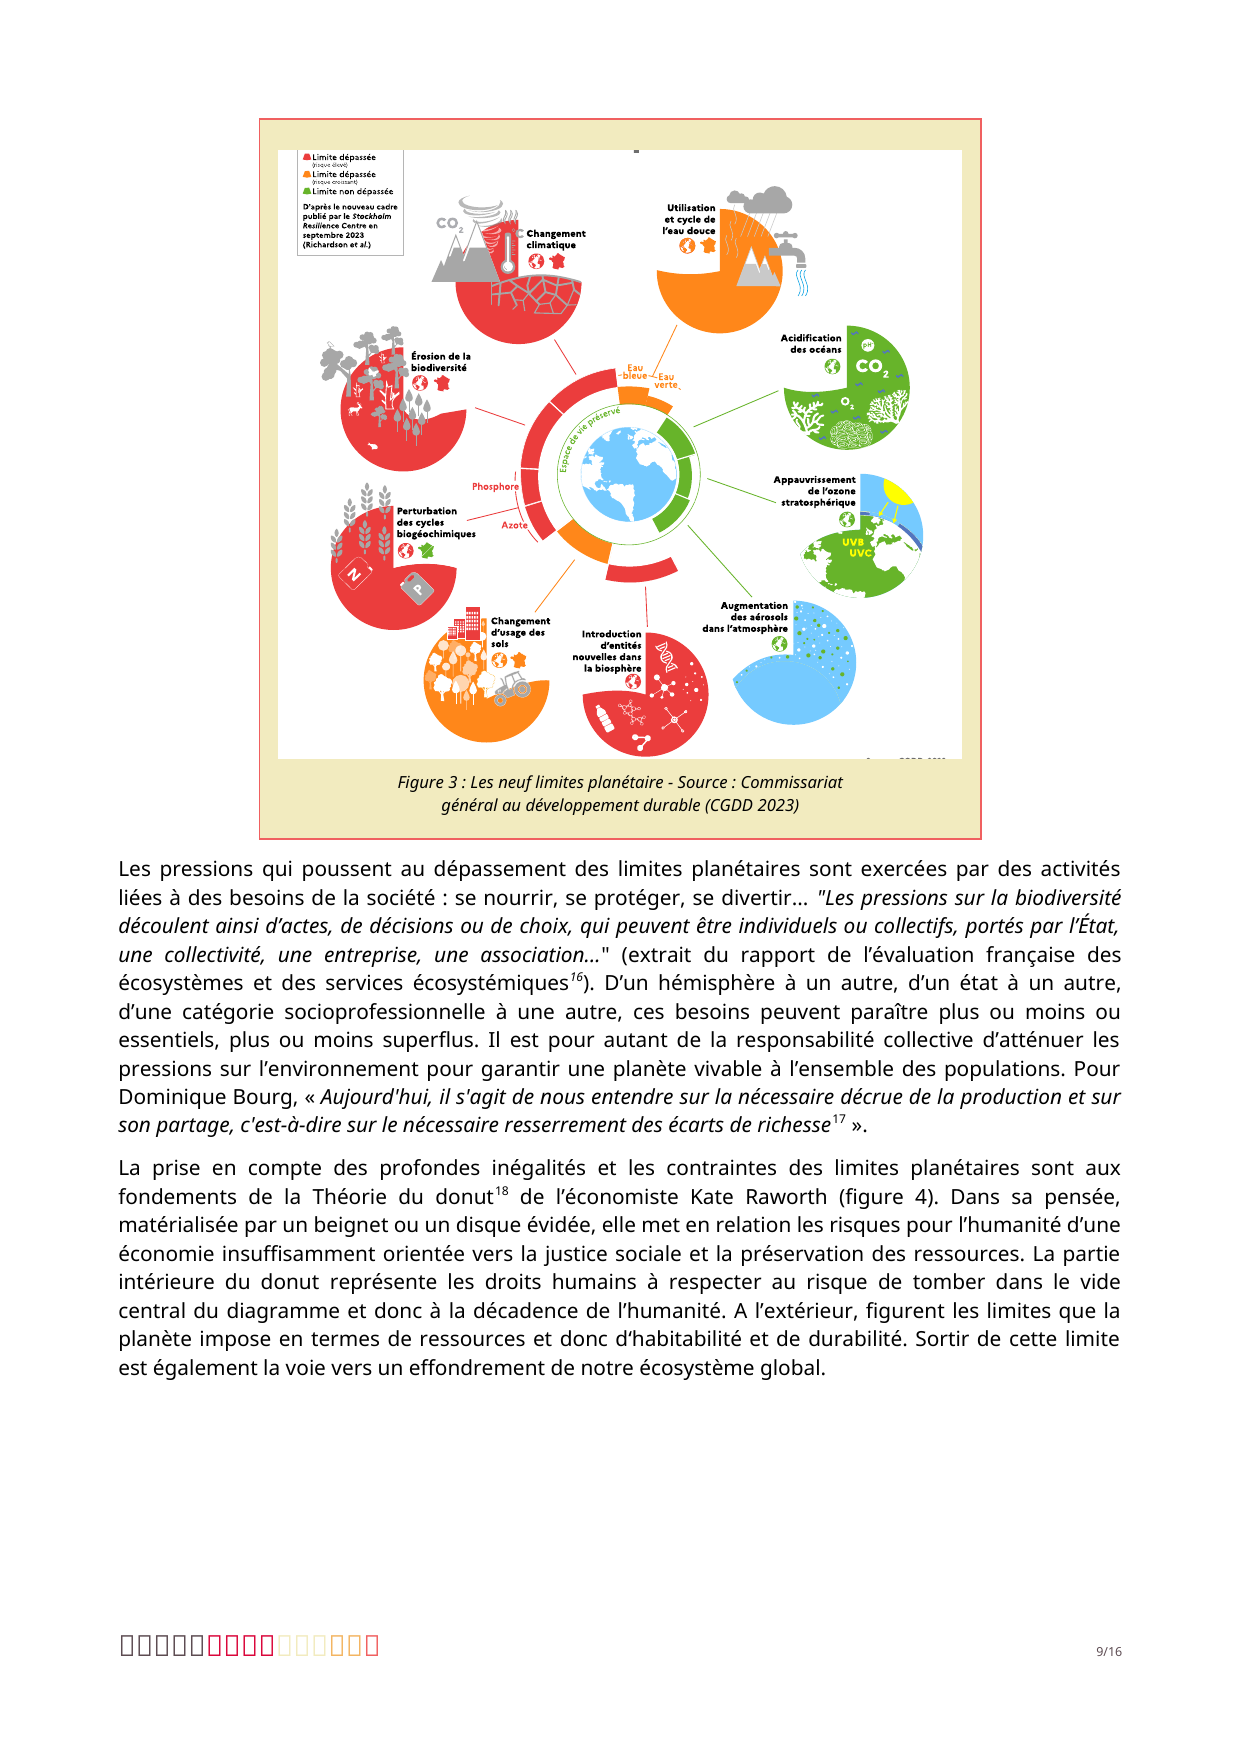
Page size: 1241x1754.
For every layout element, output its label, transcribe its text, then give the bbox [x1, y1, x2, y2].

picture [796, 269, 801, 297]
text La prise en compte des profondes inégalités et les contraintes des limites planétaires sont aux fondements de la Théorie du donut de l’économiste Kate Raworth (figure 4). Dans sa pensée, matérialisée par un beignet ou un disque évidée, elle met en relation les risques pour l’humanité d’une économie insuffisamment orientée vers la justice sociale et la préservation des ressources. La partie intérieure du donut représente les droits humains à respecter au risque de tomber dans le vide central du diagramme et donc à la décadence de l’humanité. A l’extérieur, figurent les limites que la planète impose en termes de ressources et donc d‘habitabilité et de durabilité. Sortir de cette limite est également la voie vers un effondrement de notre écosystème global. [118, 1153, 1122, 1381]
picture [799, 269, 808, 297]
text Les pressions qui poussent au dépassement des limites planétaires sont exercées par des activités liées à des besoins de la société : se nourrir, se protéger, se divertir... "Les pressions sur la biodiversité découlent ainsi d’actes, de décisions ou de choix, qui peuvent être individuels ou collectifs, portés par l’État, une collectivité, une entreprise, une association..." (extrait du rapport de l’évaluation française des écosystèmes et des services écosystémiques). D’un hémisphère à un autre, d’un état à un autre, d’une catégorie socioprofessionnelle à une autre, ces besoins peuvent paraître plus ou moins ou essentiels, plus ou moins superflus. Il est pour autant de la responsabilité collective d’atténuer les pressions sur l’environnement pour garantir une planète vivable à l’ensemble des populations. Pour Dominique Bourg, « Aujourd'hui, il s'agit de nous entendre sur la nécessaire décrue de la production et sur son partage, c'est-à-dire sur le nécessaire resserrement des écarts de richesse ». [118, 854, 1122, 1139]
text Figure 3 : Les neuf limites planétaire - Source : Commissariat général au développement durable (CGDD 2023) [307, 759, 933, 816]
